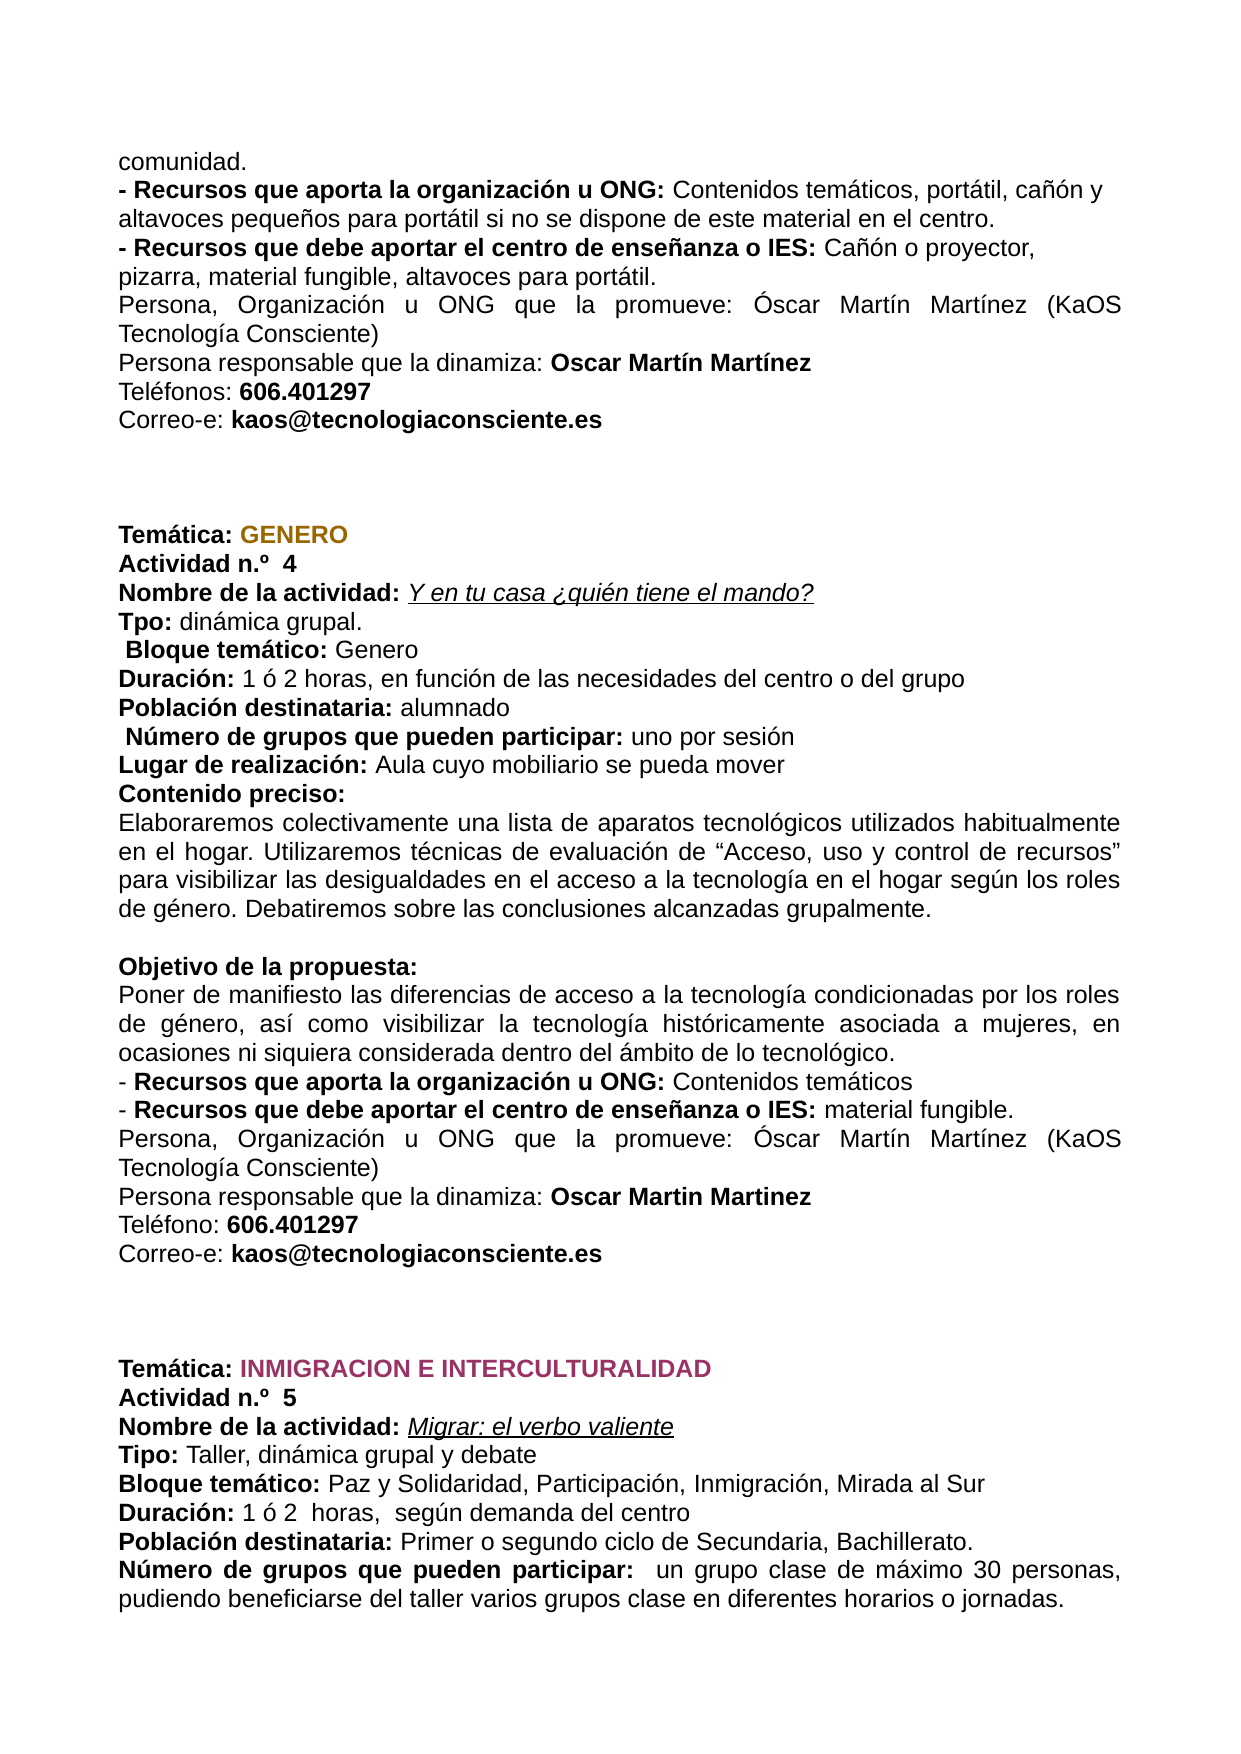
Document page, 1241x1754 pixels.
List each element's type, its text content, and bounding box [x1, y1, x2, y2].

text Actividad n.º 4 [118, 549, 1122, 578]
text Número de grupos que pueden participar: un grupo clase de máximo 30 personas, pudiendo beneficiarse del taller varios grupos clase en diferentes horarios o jornadas. [118, 1555, 1122, 1613]
text Teléfono: 606.401297 [118, 1210, 1122, 1239]
text Persona responsable que la dinamiza: Oscar Martín Martínez [118, 348, 1122, 376]
text Temática: INMIGRACION E INTERCULTURALIDAD [118, 1354, 1122, 1383]
text Persona, Organización u ONG que la promueve: Óscar Martín Martínez (KaOS Tecnología Consciente) [118, 290, 1122, 348]
text pizarra, material fungible, altavoces para portátil. [118, 261, 1122, 290]
text Tipo: Taller, dinámica grupal y debate [118, 1440, 1122, 1469]
text Población destinataria: alumnado [118, 693, 1122, 721]
text Número de grupos que pueden participar: uno por sesión [118, 721, 1122, 750]
text comunidad. [118, 146, 1122, 175]
text Tpo: dinámica grupal. [118, 606, 1122, 635]
text - Recursos que aporta la organización u ONG: Contenidos temáticos [118, 1066, 1122, 1095]
text Lugar de realización: Aula cuyo mobiliario se pueda mover [118, 750, 1122, 779]
text Persona responsable que la dinamiza: Oscar Martin Martinez [118, 1181, 1122, 1210]
text - Recursos que debe aportar el centro de enseñanza o IES: material fungible. [118, 1095, 1122, 1124]
text Teléfonos: 606.401297 [118, 376, 1122, 405]
text - Recursos que aporta la organización u ONG: Contenidos temáticos, portátil, cañón y [118, 175, 1122, 204]
text Persona, Organización u ONG que la promueve: Óscar Martín Martínez (KaOS Tecnología Consciente) [118, 1124, 1122, 1181]
text Correo-e: kaos@tecnologiaconsciente.es [118, 1239, 1122, 1268]
text - Recursos que debe aportar el centro de enseñanza o IES: Cañón o proyector, [118, 233, 1122, 261]
text altavoces pequeños para portátil si no se dispone de este material en el centro. [118, 204, 1122, 233]
text Nombre de la actividad: Migrar: el verbo valiente [118, 1411, 1122, 1440]
text Bloque temático: Genero [118, 635, 1122, 664]
text Población destinataria: Primer o segundo ciclo de Secundaria, Bachillerato. [118, 1526, 1122, 1555]
text Bloque temático: Paz y Solidaridad, Participación, Inmigración, Mirada al Sur [118, 1469, 1122, 1498]
text Duración: 1 ó 2 horas, en función de las necesidades del centro o del grupo [118, 664, 1122, 693]
text Correo-e: kaos@tecnologiaconsciente.es [118, 405, 1122, 434]
text Temática: GENERO [118, 520, 1122, 549]
text Poner de manifiesto las diferencias de acceso a la tecnología condicionadas por los roles de género, así como visibilizar la tecnología históricamente asociada a mujeres, en ocasiones ni siquiera considerada dentro del ámbito de lo tecnológico. [118, 980, 1122, 1066]
text Actividad n.º 5 [118, 1383, 1122, 1411]
text Elaboraremos colectivamente una lista de aparatos tecnológicos utilizados habitualmente en el hogar. Utilizaremos técnicas de evaluación de “Acceso, uso y control de recursos” para visibilizar las desigualdades en el acceso a la tecnología en el hogar según los roles de género. Debatiremos sobre las conclusiones alcanzadas grupalmente. [118, 808, 1122, 923]
text Contenido preciso: [118, 779, 1122, 808]
text Nombre de la actividad: Y en tu casa ¿quién tiene el mando? [118, 578, 1122, 606]
text Duración: 1 ó 2 horas, según demanda del centro [118, 1498, 1122, 1526]
text Objetivo de la propuesta: [118, 951, 1122, 980]
